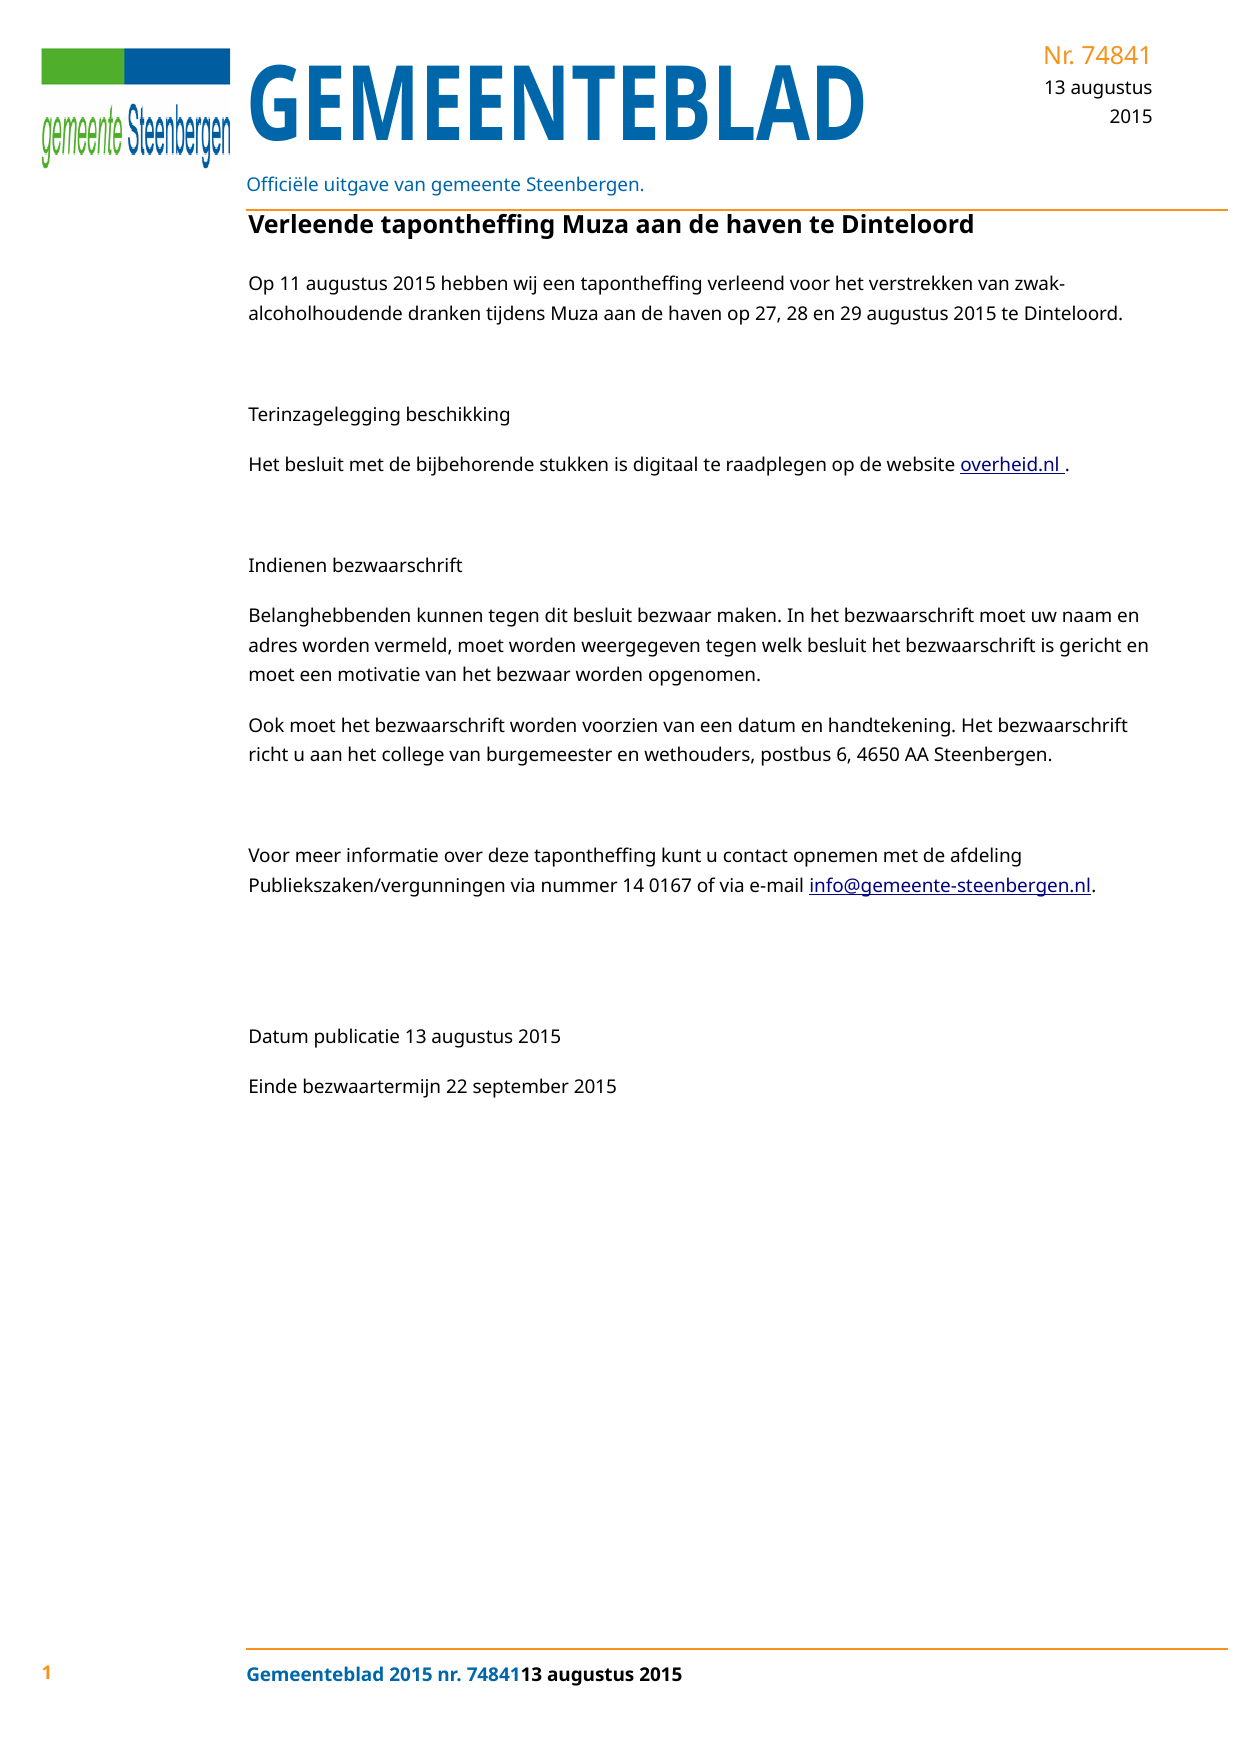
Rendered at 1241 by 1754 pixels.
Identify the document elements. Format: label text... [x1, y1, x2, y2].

text Voor meer informatie over deze tapontheffing kunt u contact opnemen met de afdeling Publiekszaken/vergunningen via nummer 14 0167 of via e-mail info@gemeente-steenbergen.nl. [248, 842, 1152, 898]
text Datum publicatie 13 augustus 2015 [248, 1023, 1152, 1049]
text Op 11 augustus 2015 hebben wij een tapontheffing verleend voor het verstrekken van zwak-alcoholhoudende dranken tijdens Muza aan de haven op 27, 28 en 29 augustus 2015 te Dinteloord. [248, 270, 1152, 326]
text Belanghebbenden kunnen tegen dit besluit bezwaar maken. In het bezwaarschrift moet uw naam en adres worden vermeld, moet worden weergegeven tegen welk besluit het bezwaarschrift is gericht en moet een motivatie van het bezwaar worden opgenomen. [248, 602, 1152, 687]
text Terinzagelegging beschikking [248, 401, 1152, 426]
text Verleende tapontheffing Muza aan de haven te Dinteloord [248, 211, 1152, 241]
text Indienen bezwaarschrift [248, 552, 1152, 578]
text Het besluit met de bijbehorende stukken is digitaal te raadplegen op de website overheid.nl . [248, 451, 1152, 477]
text Einde bezwaartermijn 22 september 2015 [248, 1074, 1152, 1099]
picture [41, 47, 231, 172]
text Ook moet het bezwaarschrift worden voorzien van een datum en handtekening. Het bezwaarschrift richt u aan het college van burgemeester en wethouders, postbus 6, 4650 AA Steenbergen. [248, 712, 1152, 767]
